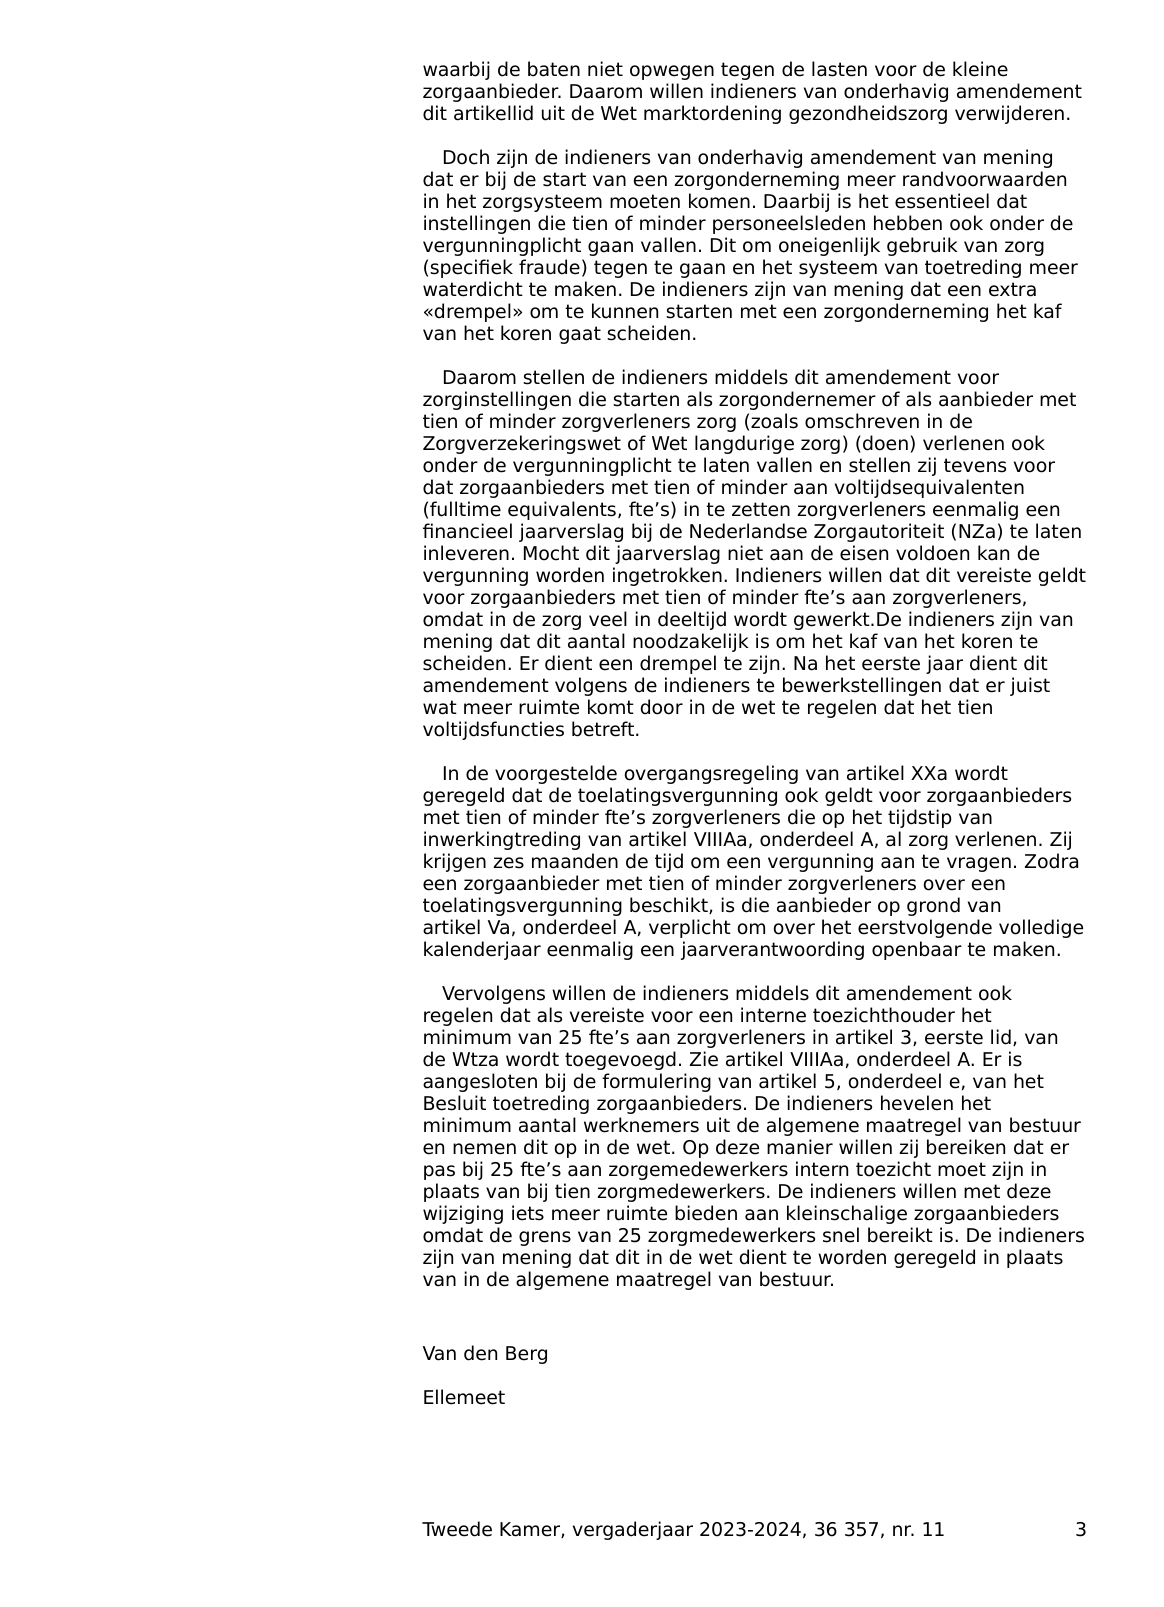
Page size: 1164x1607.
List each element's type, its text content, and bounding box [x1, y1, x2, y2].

text Van den Berg Ellemeet [422, 1321, 1087, 1409]
text waarbij de baten niet opwegen tegen de lasten voor de kleine zorgaanbieder. Daarom willen indieners van onderhavig amendement dit artikellid uit de Wet marktordening gezondheidszorg verwijderen. [422, 59, 1087, 125]
text Daarom stellen de indieners middels dit amendement voor zorginstellingen die starten als zorgondernemer of als aanbieder met tien of minder zorgverleners zorg (zoals omschreven in de Zorgverzekeringswet of Wet langdurige zorg) (doen) verlenen ook onder de vergunningplicht te laten vallen en stellen zij tevens voor dat zorgaanbieders met tien of minder aan voltijdsequivalenten (fulltime equivalents, fte’s) in te zetten zorgverleners eenmalig een financieel jaarverslag bij de Nederlandse Zorgautoriteit (NZa) te laten inleveren. Mocht dit jaarverslag niet aan de eisen voldoen kan de vergunning worden ingetrokken. Indieners willen dat dit vereiste geldt voor zorgaanbieders met tien of minder fte’s aan zorgverleners, omdat in de zorg veel in deeltijd wordt gewerkt.De indieners zijn van mening dat dit aantal noodzakelijk is om het kaf van het koren te scheiden. Er dient een drempel te zijn. Na het eerste jaar dient dit amendement volgens de indieners te bewerkstellingen dat er juist wat meer ruimte komt door in de wet te regelen dat het tien voltijdsfuncties betreft. [422, 367, 1087, 741]
text Doch zijn de indieners van onderhavig amendement van mening dat er bij de start van een zorgonderneming meer randvoorwaarden in het zorgsysteem moeten komen. Daarbij is het essentieel dat instellingen die tien of minder personeelsleden hebben ook onder de vergunningplicht gaan vallen. Dit om oneigenlijk gebruik van zorg (specifiek fraude) tegen te gaan en het systeem van toetreding meer waterdicht te maken. De indieners zijn van mening dat een extra «drempel» om te kunnen starten met een zorgonderneming het kaf van het koren gaat scheiden. [422, 147, 1087, 345]
text In de voorgestelde overgangsregeling van artikel XXa wordt geregeld dat de toelatingsvergunning ook geldt voor zorgaanbieders met tien of minder fte’s zorgverleners die op het tijdstip van inwerkingtreding van artikel VIIIAa, onderdeel A, al zorg verlenen. Zij krijgen zes maanden de tijd om een vergunning aan te vragen. Zodra een zorgaanbieder met tien of minder zorgverleners over een toelatingsvergunning beschikt, is die aanbieder op grond van artikel Va, onderdeel A, verplicht om over het eerstvolgende volledige kalenderjaar eenmalig een jaarverantwoording openbaar te maken. [422, 763, 1087, 961]
text Vervolgens willen de indieners middels dit amendement ook regelen dat als vereiste voor een interne toezichthouder het minimum van 25 fte’s aan zorgverleners in artikel 3, eerste lid, van de Wtza wordt toegevoegd. Zie artikel VIIIAa, onderdeel A. Er is aangesloten bij de formulering van artikel 5, onderdeel e, van het Besluit toetreding zorgaanbieders. De indieners hevelen het minimum aantal werknemers uit de algemene maatregel van bestuur en nemen dit op in de wet. Op deze manier willen zij bereiken dat er pas bij 25 fte’s aan zorgemedewerkers intern toezicht moet zijn in plaats van bij tien zorgmedewerkers. De indieners willen met deze wijziging iets meer ruimte bieden aan kleinschalige zorgaanbieders omdat de grens van 25 zorgmedewerkers snel bereikt is. De indieners zijn van mening dat dit in de wet dient te worden geregeld in plaats van in de algemene maatregel van bestuur. [422, 983, 1087, 1291]
